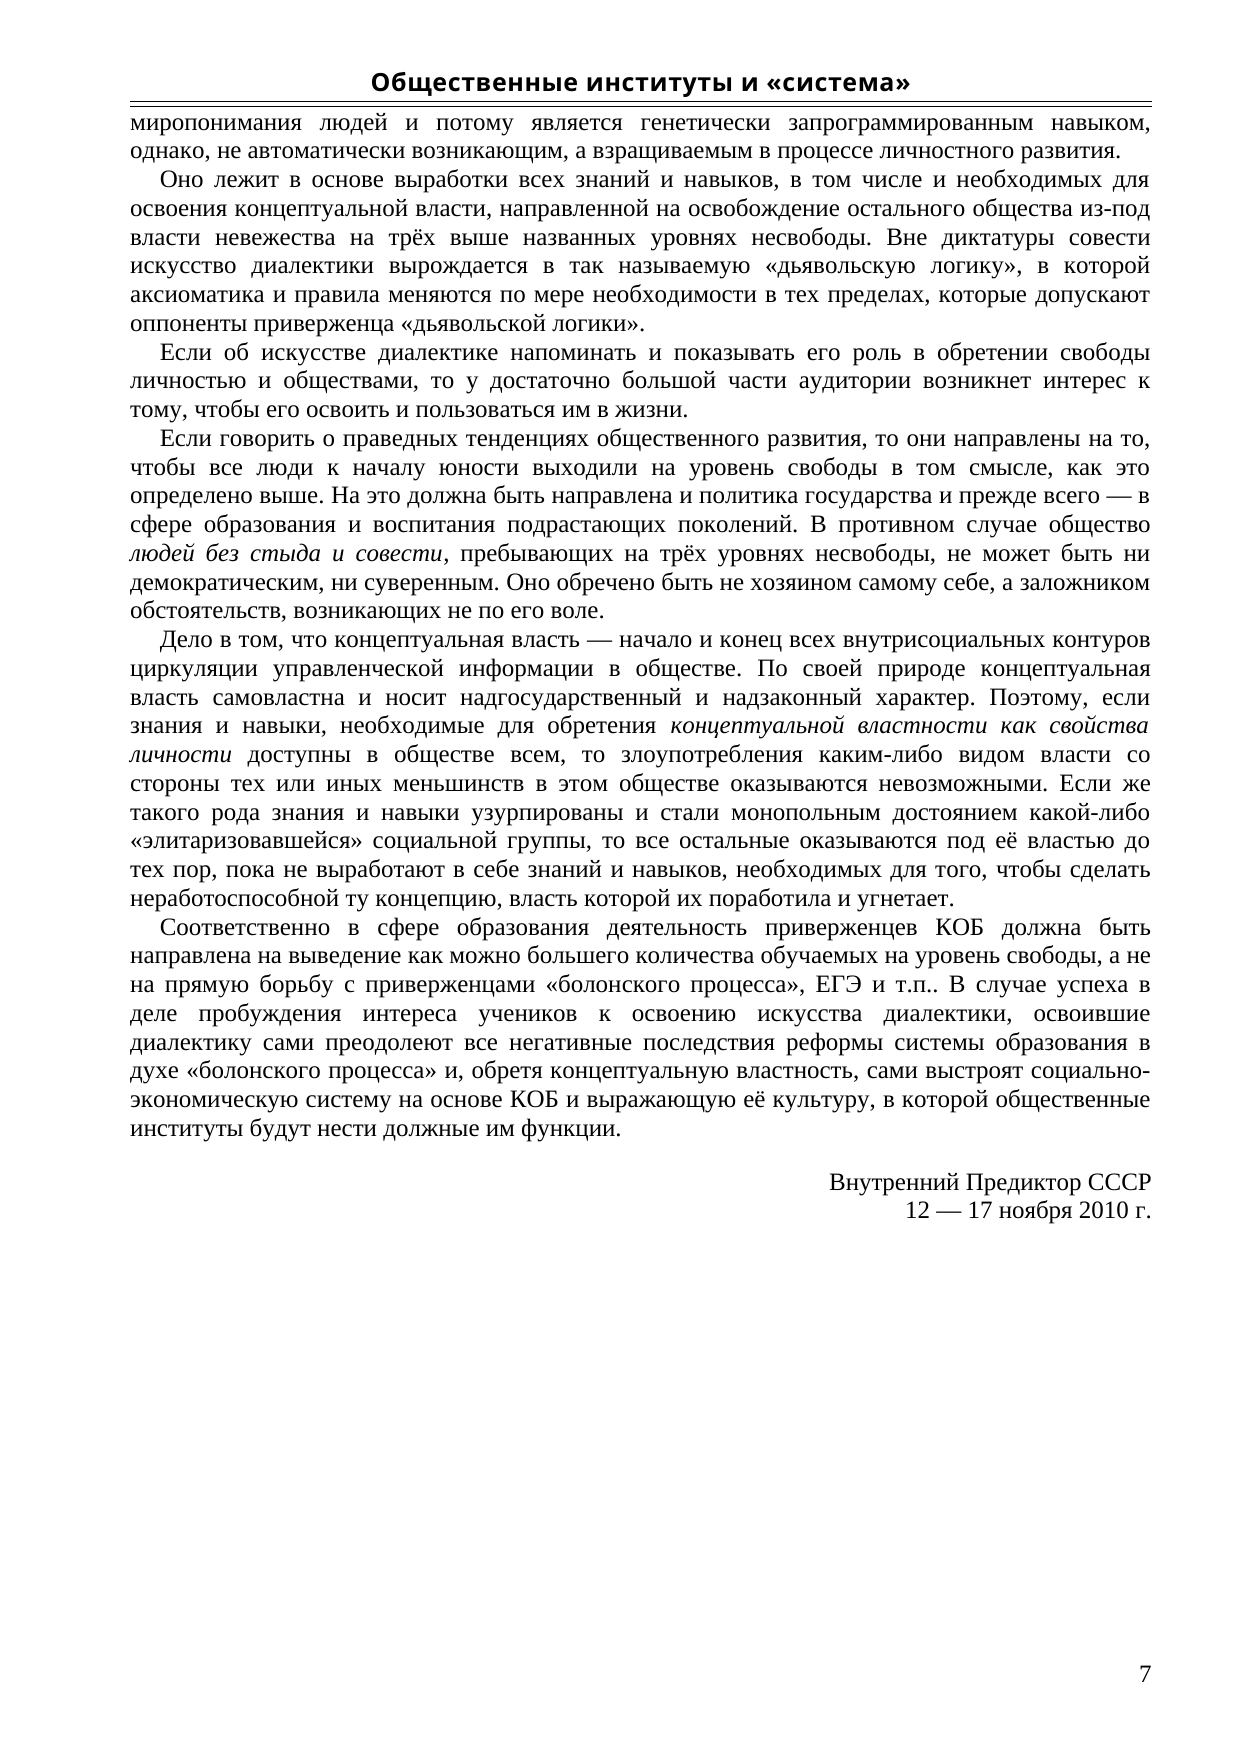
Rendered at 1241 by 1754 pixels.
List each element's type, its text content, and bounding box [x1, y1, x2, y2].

text Дело в том, что концептуальная власть — начало и конец всех внутрисоциальных контуров циркуляции управленческой информации в обществе. По своей природе концептуальная власть самовластна и носит надгосударственный и надзаконный характер. Поэтому, если знания и навыки, необходимые для обретения концептуальной властности как свойства личности доступны в обществе всем, то злоупотребления каким-либо видом власти со стороны тех или иных меньшинств в этом обществе оказываются невозможными. Если же такого рода знания и навыки узурпированы и стали монопольным достоянием какой-либо «элитаризовавшейся» социальной группы, то все остальные оказываются под её властью до тех пор, пока не выработают в себе знаний и навыков, необходимых для того, чтобы сделать неработоспособной ту концепцию, власть которой их поработила и угнетает. [130, 624, 1152, 912]
text Если об искусстве диалектике напоминать и показывать его роль в обретении свободы личностью и обществами, то у достаточно большой части аудитории возникнет интерес к тому, чтобы его освоить и пользоваться им в жизни. [130, 337, 1152, 423]
text Соответственно в сфере образования деятельность приверженцев КОБ должна быть направлена на выведение как можно большего количества обучаемых на уровень свободы, а не на прямую борьбу с приверженцами «болонского процесса», ЕГЭ и т.п.. В случае успеха в деле пробуждения интереса учеников к освоению искусства диалектики, освоившие диалектику сами преодолеют все негативные последствия реформы системы образования в духе «болонского процесса» и, обретя концептуальную властность, сами выстроят социально-экономическую систему на основе КОБ и выражающую её культуру, в которой общественные институты будут нести должные им функции. [130, 912, 1152, 1142]
text миропонимания людей и потому является генетически запрограммированным навыком, однако, не автоматически возникающим, а взращиваемым в процессе личностного развития. [130, 107, 1152, 164]
text Оно лежит в основе выработки всех знаний и навыков, в том числе и необходимых для освоения концептуальной власти, направленной на освобождение остального общества из-под власти невежества на трёх выше названных уровнях несвободы. Вне диктатуры совести искусство диалектики вырождается в так называемую «дьявольскую логику», в которой аксиоматика и правила меняются по мере необходимости в тех пределах, которые допускают оппоненты приверженца «дьявольской логики». [130, 164, 1152, 337]
text Внутренний Предиктор СССР 12 — 17 ноября 2010 г. [130, 1167, 1152, 1224]
text Если говорить о праведных тенденциях общественного развития, то они направлены на то, чтобы все люди к началу юности выходили на уровень свободы в том смысле, как это определено выше. На это должна быть направлена и политика государства и прежде всего — в сфере образования и воспитания подрастающих поколений. В противном случае общество людей без стыда и совести, пребывающих на трёх уровнях несвободы, не может быть ни демократическим, ни суверенным. Оно обречено быть не хозяином самому себе, а заложником обстоятельств, возникающих не по его воле. [130, 423, 1152, 624]
